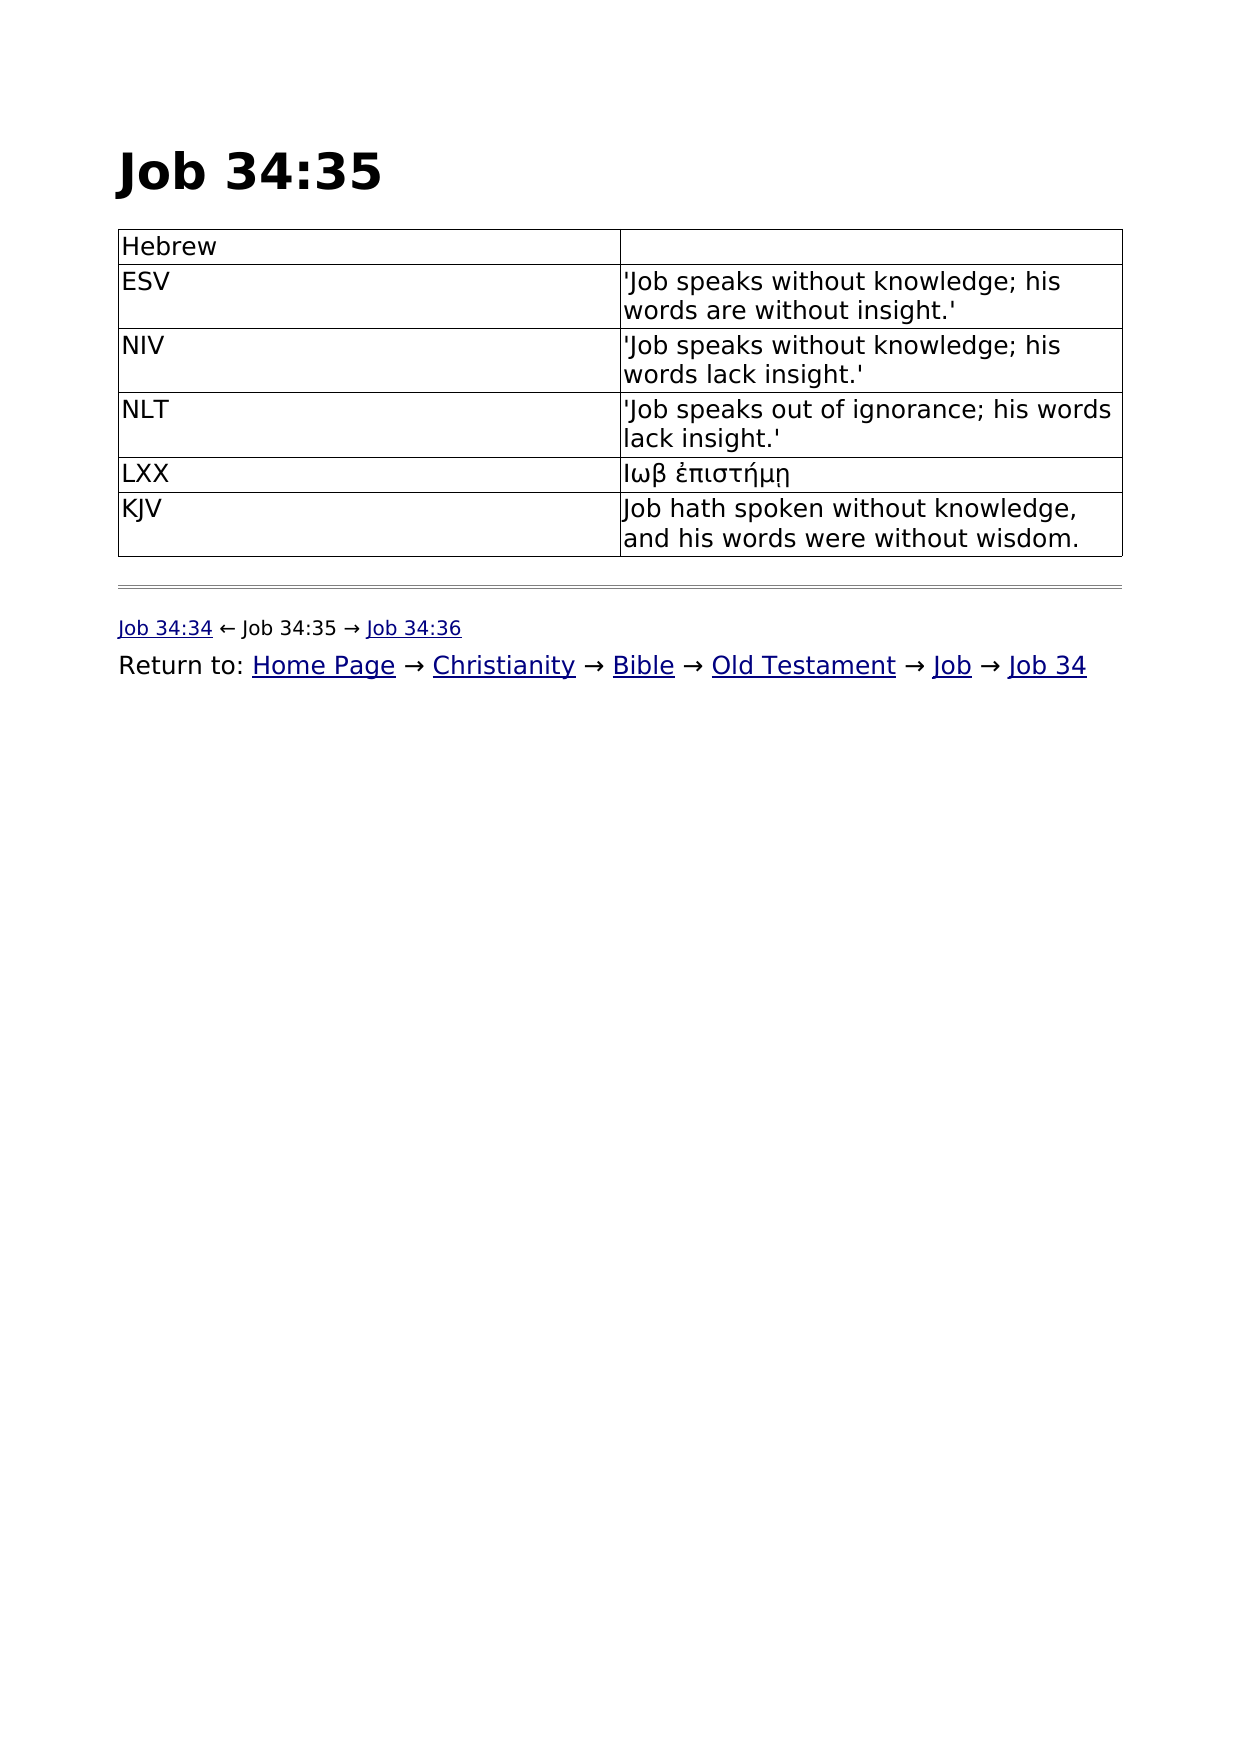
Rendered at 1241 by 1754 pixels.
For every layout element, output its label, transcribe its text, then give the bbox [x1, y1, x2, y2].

table_cell Ιωβ ἐπιστήμῃ [621, 458, 1122, 492]
table_cell 'Job speaks without knowledge; his words lack insight.' [621, 329, 1122, 392]
table_header Hebrew [119, 230, 620, 264]
table_cell 'Job speaks without knowledge; his words are without insight.' [621, 265, 1122, 328]
table_cell LXX [119, 458, 620, 492]
text Return to: Home Page → Christianity → Bible → Old Testament → Job → Job 34 [118, 651, 1122, 680]
subtitle Job 34:35 [118, 143, 1122, 201]
table_cell 'Job speaks out of ignorance; his words lack insight.' [621, 393, 1122, 457]
table_cell KJV [119, 493, 620, 556]
text Job 34:34 ← Job 34:35 → Job 34:36 [118, 617, 1122, 651]
table_cell Job hath spoken without knowledge, and his words were without wisdom. [621, 493, 1122, 556]
table_header [621, 230, 1122, 264]
table_cell NLT [119, 393, 620, 457]
table_cell ESV [119, 265, 620, 328]
table_cell NIV [119, 329, 620, 392]
